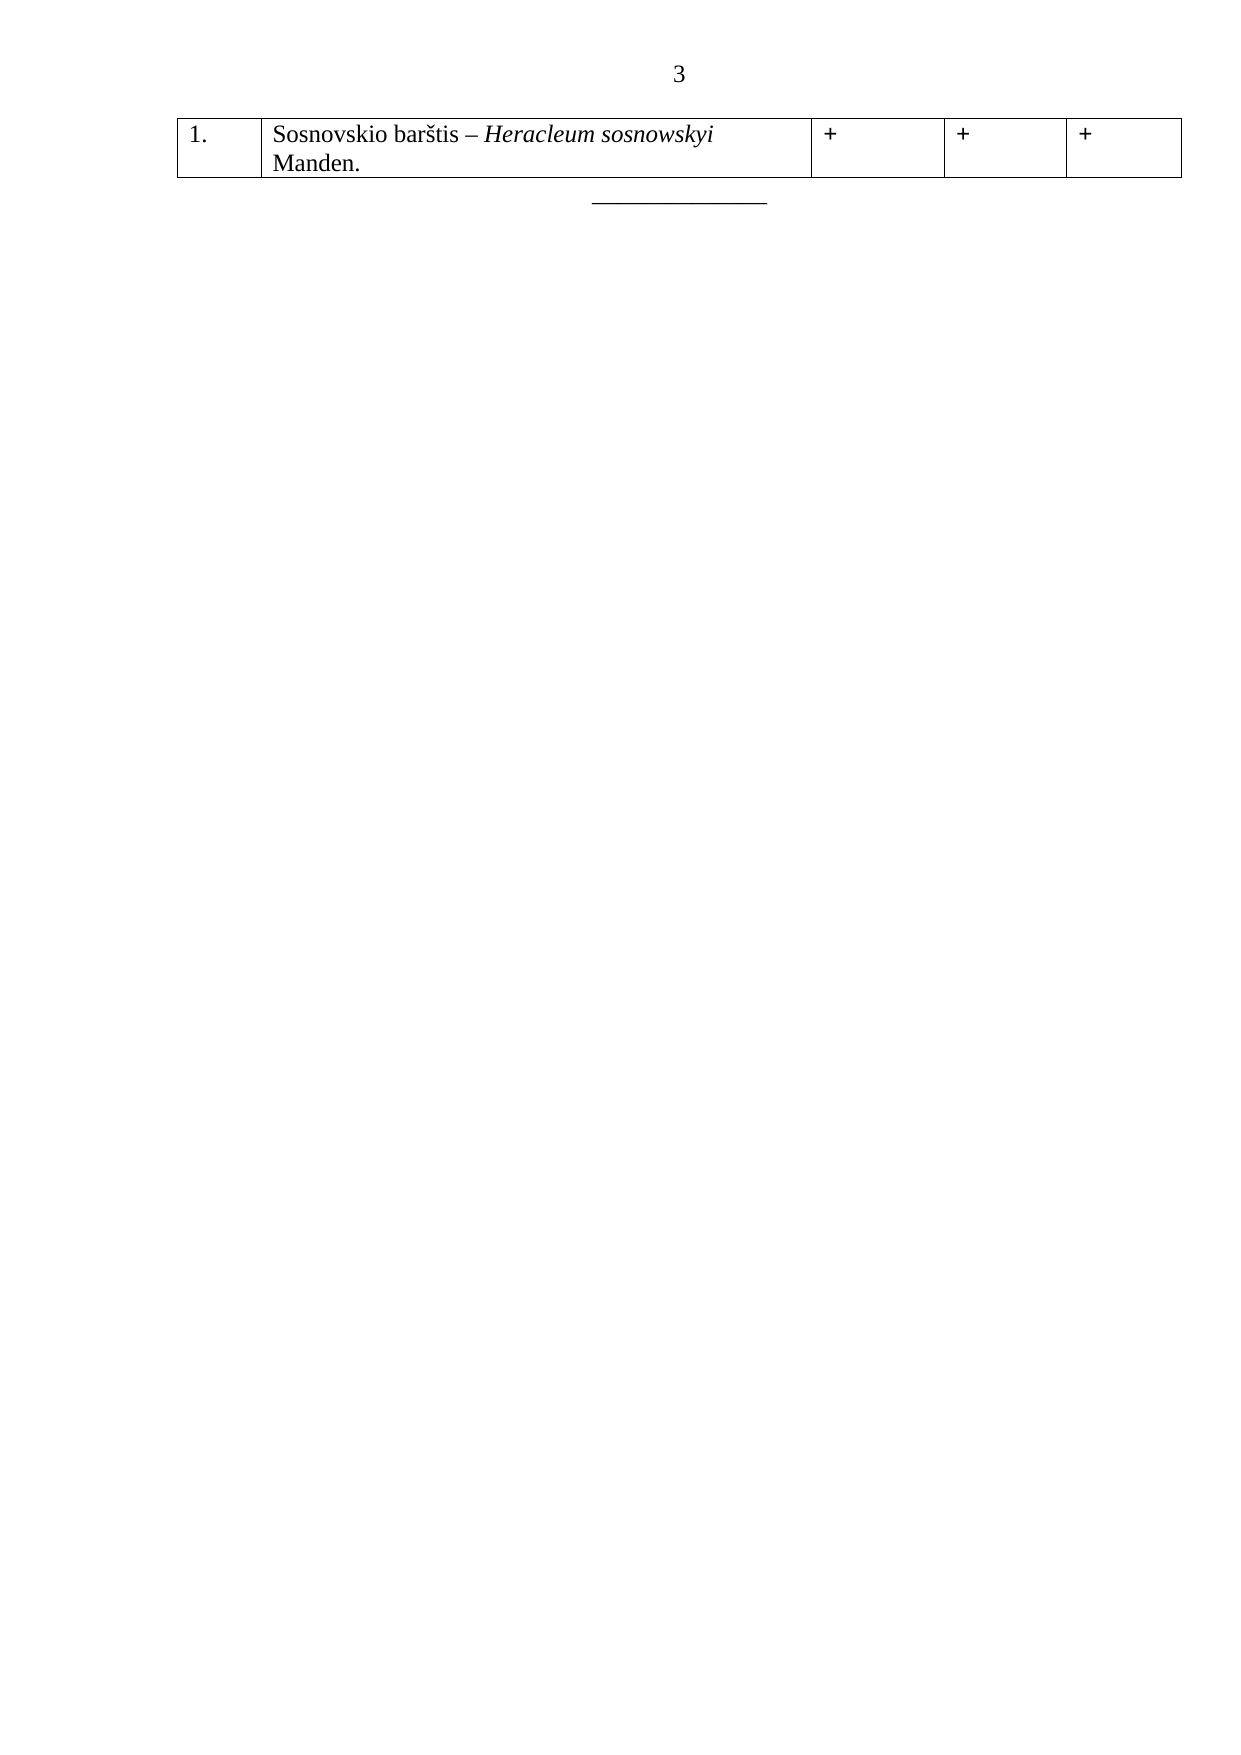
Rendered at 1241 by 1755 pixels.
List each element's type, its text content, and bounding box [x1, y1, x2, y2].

table_cell + [945, 119, 1066, 177]
table_cell + [1067, 119, 1181, 177]
table_cell Sosnovskio barštis – Heracleum sosnowskyi Manden. [262, 119, 811, 177]
table_cell + [812, 119, 944, 177]
table_cell 1. [178, 119, 261, 177]
text ______________ [177, 178, 1181, 206]
